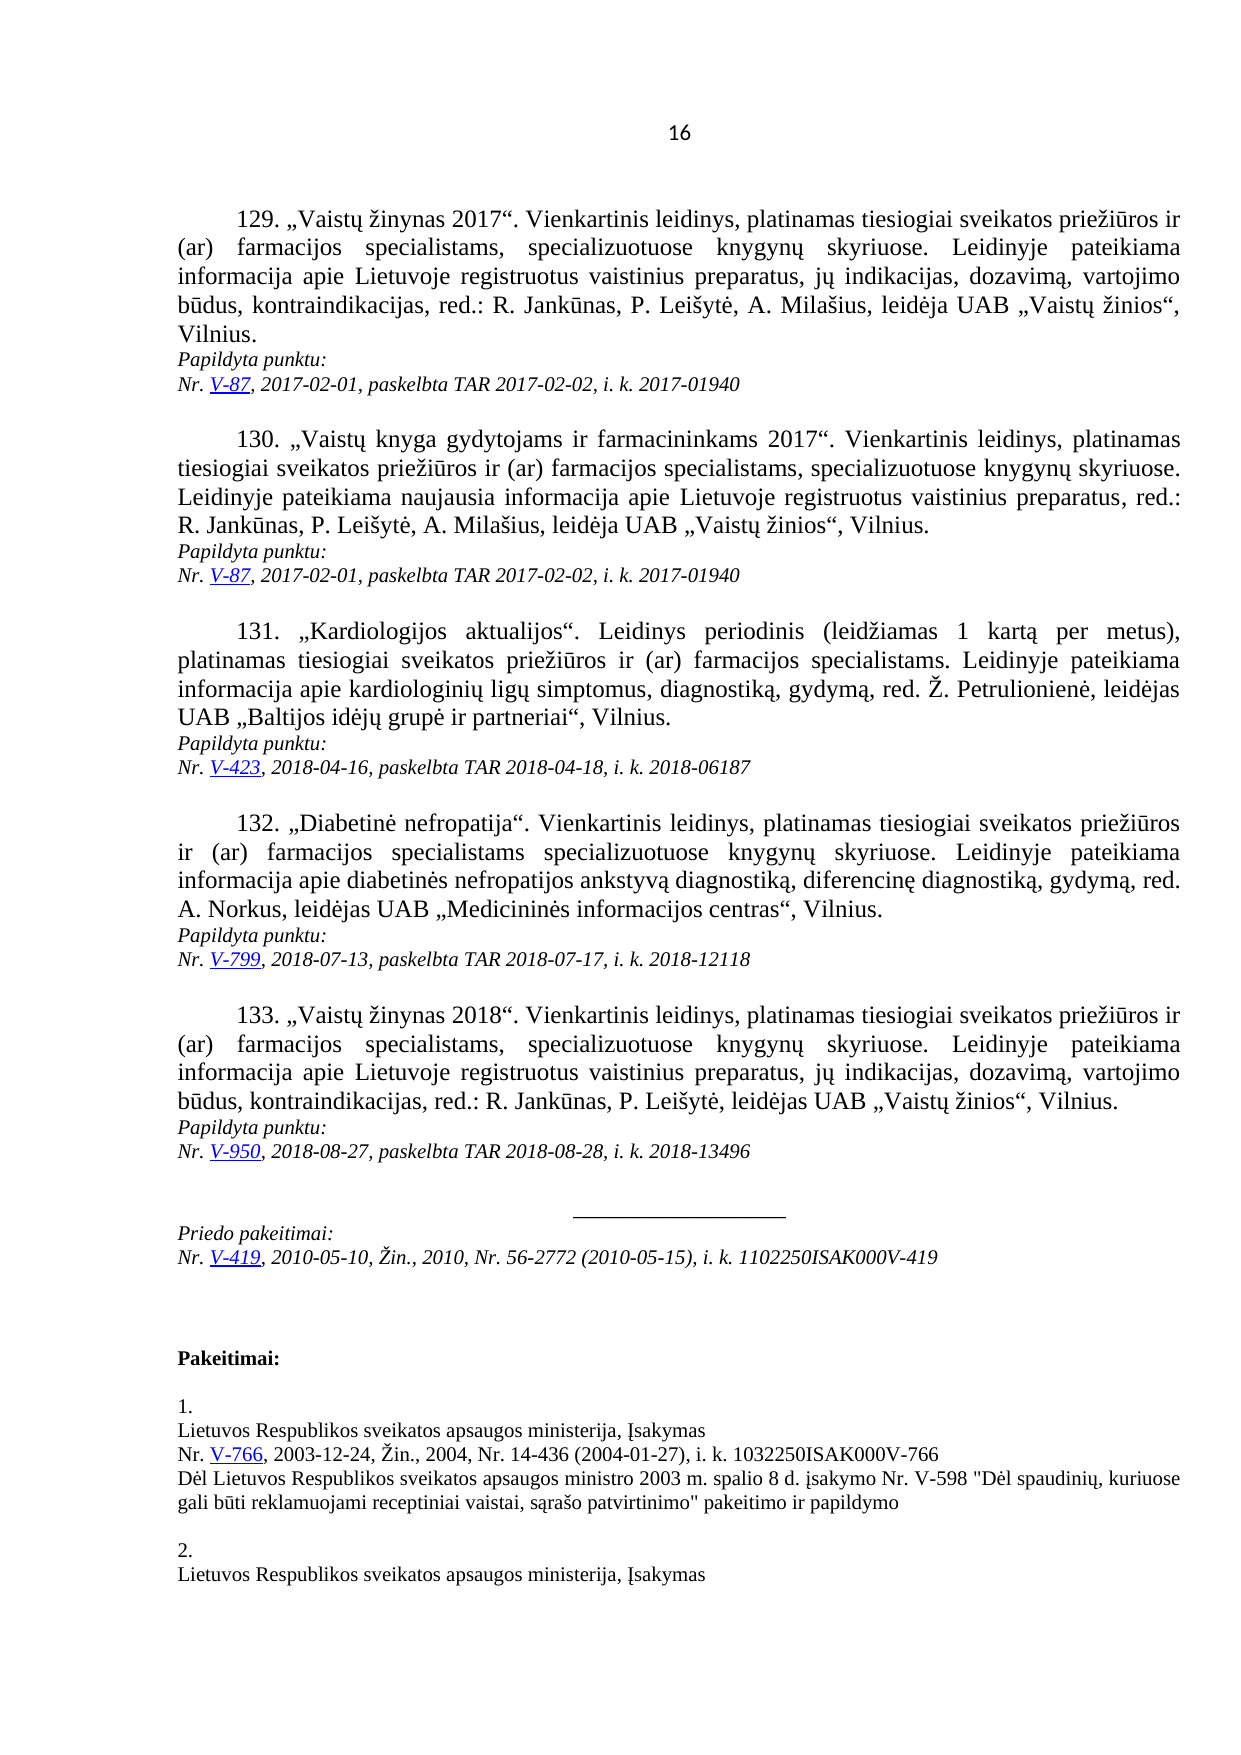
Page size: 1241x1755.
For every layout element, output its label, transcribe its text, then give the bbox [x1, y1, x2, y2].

text Papildyta punktu: [177, 539, 1181, 563]
text Papildyta punktu: [177, 1115, 1181, 1139]
text Nr. V-799, 2018-07-13, paskelbta TAR 2018-07-17, i. k. 2018-12118 [177, 947, 1181, 971]
text Lietuvos Respublikos sveikatos apsaugos ministerija, Įsakymas [177, 1418, 1181, 1442]
text Nr. V-419, 2010-05-10, Žin., 2010, Nr. 56-2772 (2010-05-15), i. k. 1102250ISAK000V-419 [177, 1244, 1181, 1269]
text 1. [177, 1394, 1181, 1418]
text 131. „Kardiologijos aktualijos“. Leidinys periodinis (leidžiamas 1 kartą per metus), platinamas tiesiogiai sveikatos priežiūros ir (ar) farmacijos specialistams. Leidinyje pateikiama informacija apie kardiologinių ligų simptomus, diagnostiką, gydymą, red. Ž. Petrulionienė, leidėjas UAB „Baltijos idėjų grupė ir partneriai“, Vilnius. [177, 616, 1181, 731]
text Nr. V-423, 2018-04-16, paskelbta TAR 2018-04-18, i. k. 2018-06187 [177, 755, 1181, 779]
text 129. „Vaistų žinynas 2017“. Vienkartinis leidinys, platinamas tiesiogiai sveikatos priežiūros ir (ar) farmacijos specialistams, specializuotuose knygynų skyriuose. Leidinyje pateikiama informacija apie Lietuvoje registruotus vaistinius preparatus, jų indikacijas, dozavimą, vartojimo būdus, kontraindikacijas, red.: R. Jankūnas, P. Leišytė, A. Milašius, leidėja UAB „Vaistų žinios“, Vilnius. [177, 204, 1181, 347]
text Pakeitimai: [177, 1346, 1181, 1369]
text 133. „Vaistų žinynas 2018“. Vienkartinis leidinys, platinamas tiesiogiai sveikatos priežiūros ir (ar) farmacijos specialistams, specializuotuose knygynų skyriuose. Leidinyje pateikiama informacija apie Lietuvoje registruotus vaistinius preparatus, jų indikacijas, dozavimą, vartojimo būdus, kontraindikacijas, red.: R. Jankūnas, P. Leišytė, leidėjas UAB „Vaistų žinios“, Vilnius. [177, 1000, 1181, 1115]
text Papildyta punktu: [177, 731, 1181, 755]
text Nr. V-87, 2017-02-01, paskelbta TAR 2017-02-02, i. k. 2017-01940 [177, 563, 1181, 587]
text Dėl Lietuvos Respublikos sveikatos apsaugos ministro 2003 m. spalio 8 d. įsakymo Nr. V-598 "Dėl spaudinių, kuriuose gali būti reklamuojami receptiniai vaistai, sąrašo patvirtinimo" pakeitimo ir papildymo [177, 1466, 1181, 1514]
text Nr. V-766, 2003-12-24, Žin., 2004, Nr. 14-436 (2004-01-27), i. k. 1032250ISAK000V-766 [177, 1442, 1181, 1466]
text Nr. V-87, 2017-02-01, paskelbta TAR 2017-02-02, i. k. 2017-01940 [177, 371, 1181, 396]
text Lietuvos Respublikos sveikatos apsaugos ministerija, Įsakymas [177, 1562, 1181, 1586]
text Nr. V-950, 2018-08-27, paskelbta TAR 2018-08-28, i. k. 2018-13496 [177, 1139, 1181, 1163]
text 2. [177, 1538, 1181, 1562]
text Papildyta punktu: [177, 347, 1181, 371]
text _________________ [177, 1192, 1181, 1221]
text 130. „Vaistų knyga gydytojams ir farmacininkams 2017“. Vienkartinis leidinys, platinamas tiesiogiai sveikatos priežiūros ir (ar) farmacijos specialistams, specializuotuose knygynų skyriuose. Leidinyje pateikiama naujausia informacija apie Lietuvoje registruotus vaistinius preparatus, red.: R. Jankūnas, P. Leišytė, A. Milašius, leidėja UAB „Vaistų žinios“, Vilnius. [177, 424, 1181, 539]
text Papildyta punktu: [177, 923, 1181, 947]
text 132. „Diabetinė nefropatija“. Vienkartinis leidinys, platinamas tiesiogiai sveikatos priežiūros ir (ar) farmacijos specialistams specializuotuose knygynų skyriuose. Leidinyje pateikiama informacija apie diabetinės nefropatijos ankstyvą diagnostiką, diferencinę diagnostiką, gydymą, red. A. Norkus, leidėjas UAB „Medicininės informacijos centras“, Vilnius. [177, 808, 1181, 923]
text Priedo pakeitimai: [177, 1221, 1181, 1244]
